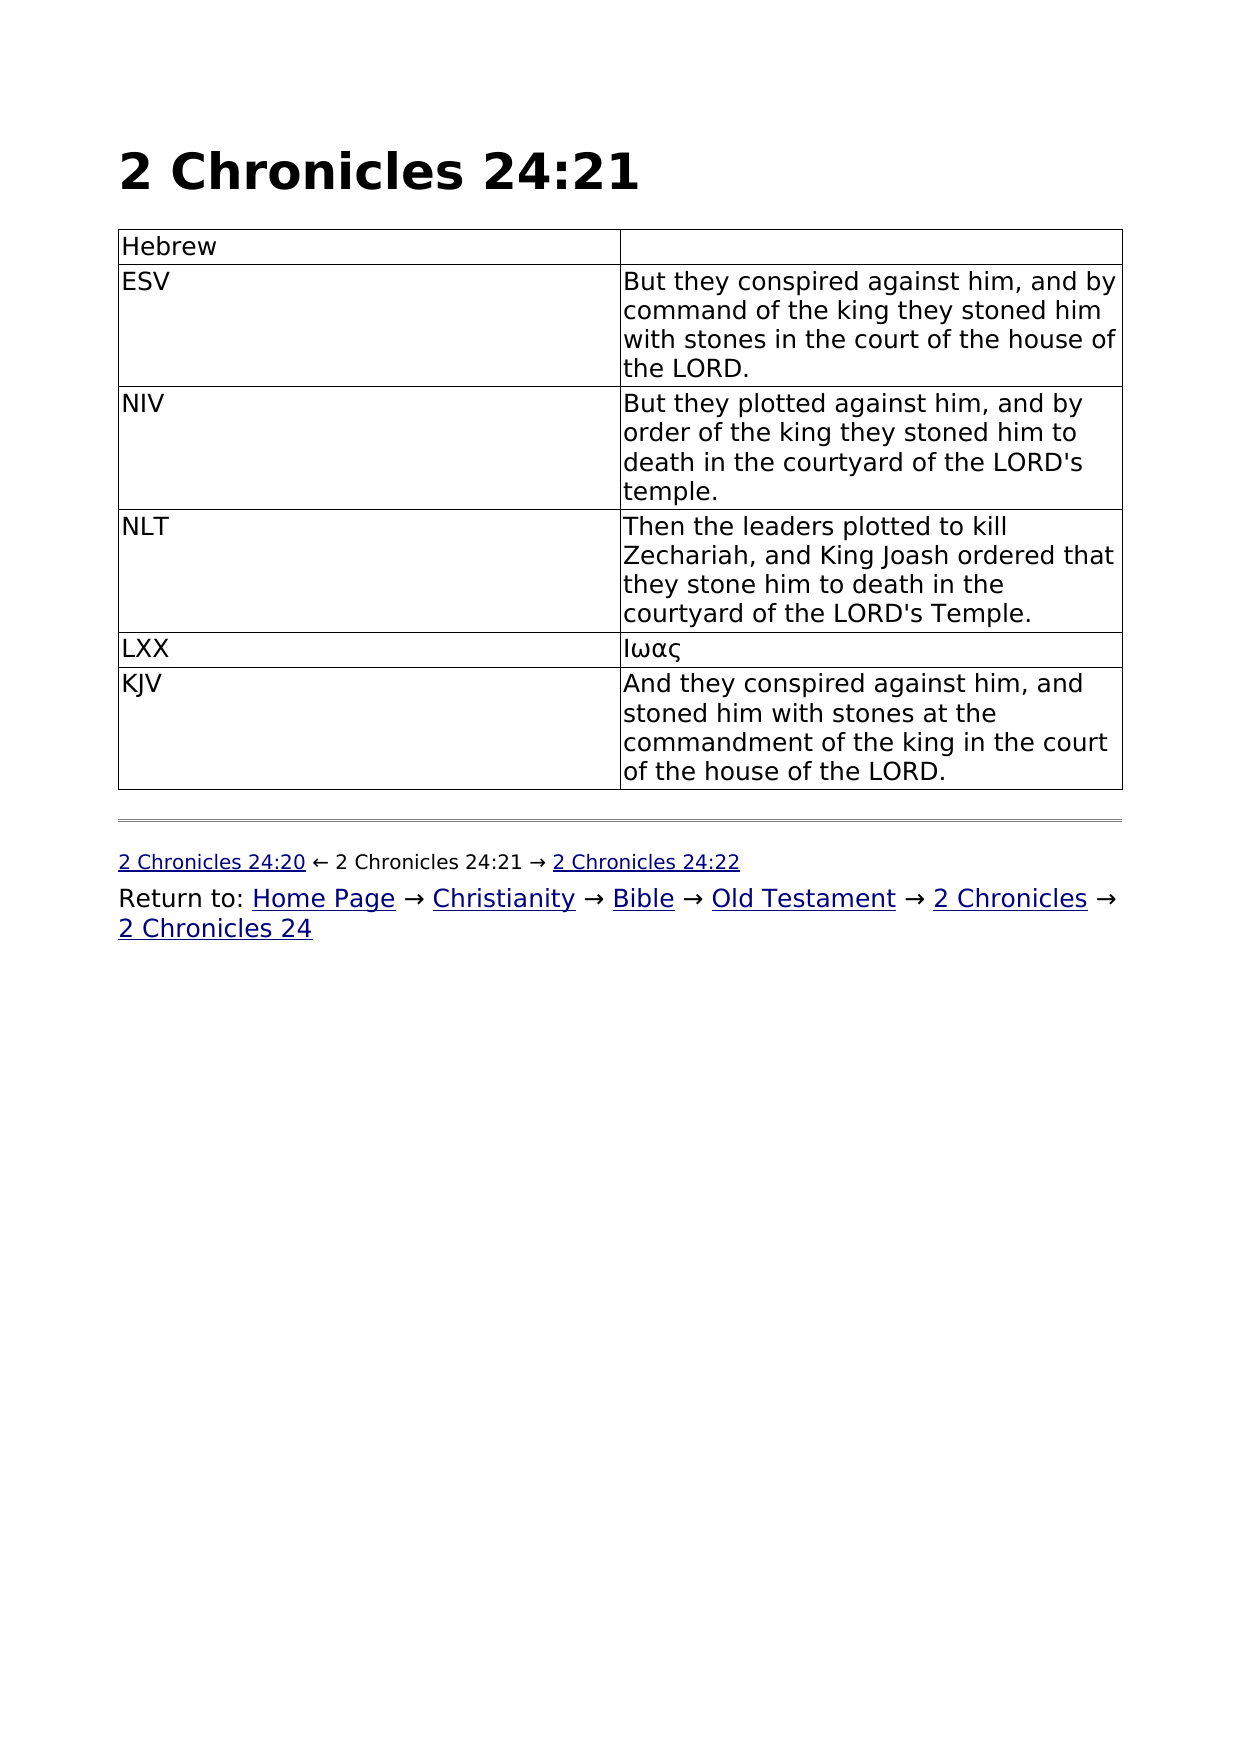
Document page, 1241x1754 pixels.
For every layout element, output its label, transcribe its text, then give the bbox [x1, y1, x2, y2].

table_cell But they plotted against him, and by order of the king they stoned him to death in the courtyard of the LORD's temple. [621, 387, 1122, 509]
table_cell ESV [119, 265, 620, 386]
table_cell NLT [119, 510, 620, 632]
table_cell LXX [119, 633, 620, 667]
table_cell And they conspired against him, and stoned him with stones at the commandment of the king in the court of the house of the LORD. [621, 668, 1122, 789]
text 2 Chronicles 24:20 ← 2 Chronicles 24:21 → 2 Chronicles 24:22 [118, 851, 1122, 884]
table_cell Then the leaders plotted to kill Zechariah, and King Joash ordered that they stone him to death in the courtyard of the LORD's Temple. [621, 510, 1122, 632]
table_cell KJV [119, 668, 620, 789]
table_header [621, 230, 1122, 264]
table_cell Ιωας [621, 633, 1122, 667]
table_cell NIV [119, 387, 620, 509]
table_cell But they conspired against him, and by command of the king they stoned him with stones in the court of the house of the LORD. [621, 265, 1122, 386]
table_header Hebrew [119, 230, 620, 264]
text Return to: Home Page → Christianity → Bible → Old Testament → 2 Chronicles → 2 Chronicles 24 [118, 884, 1122, 943]
subtitle 2 Chronicles 24:21 [118, 143, 1122, 201]
